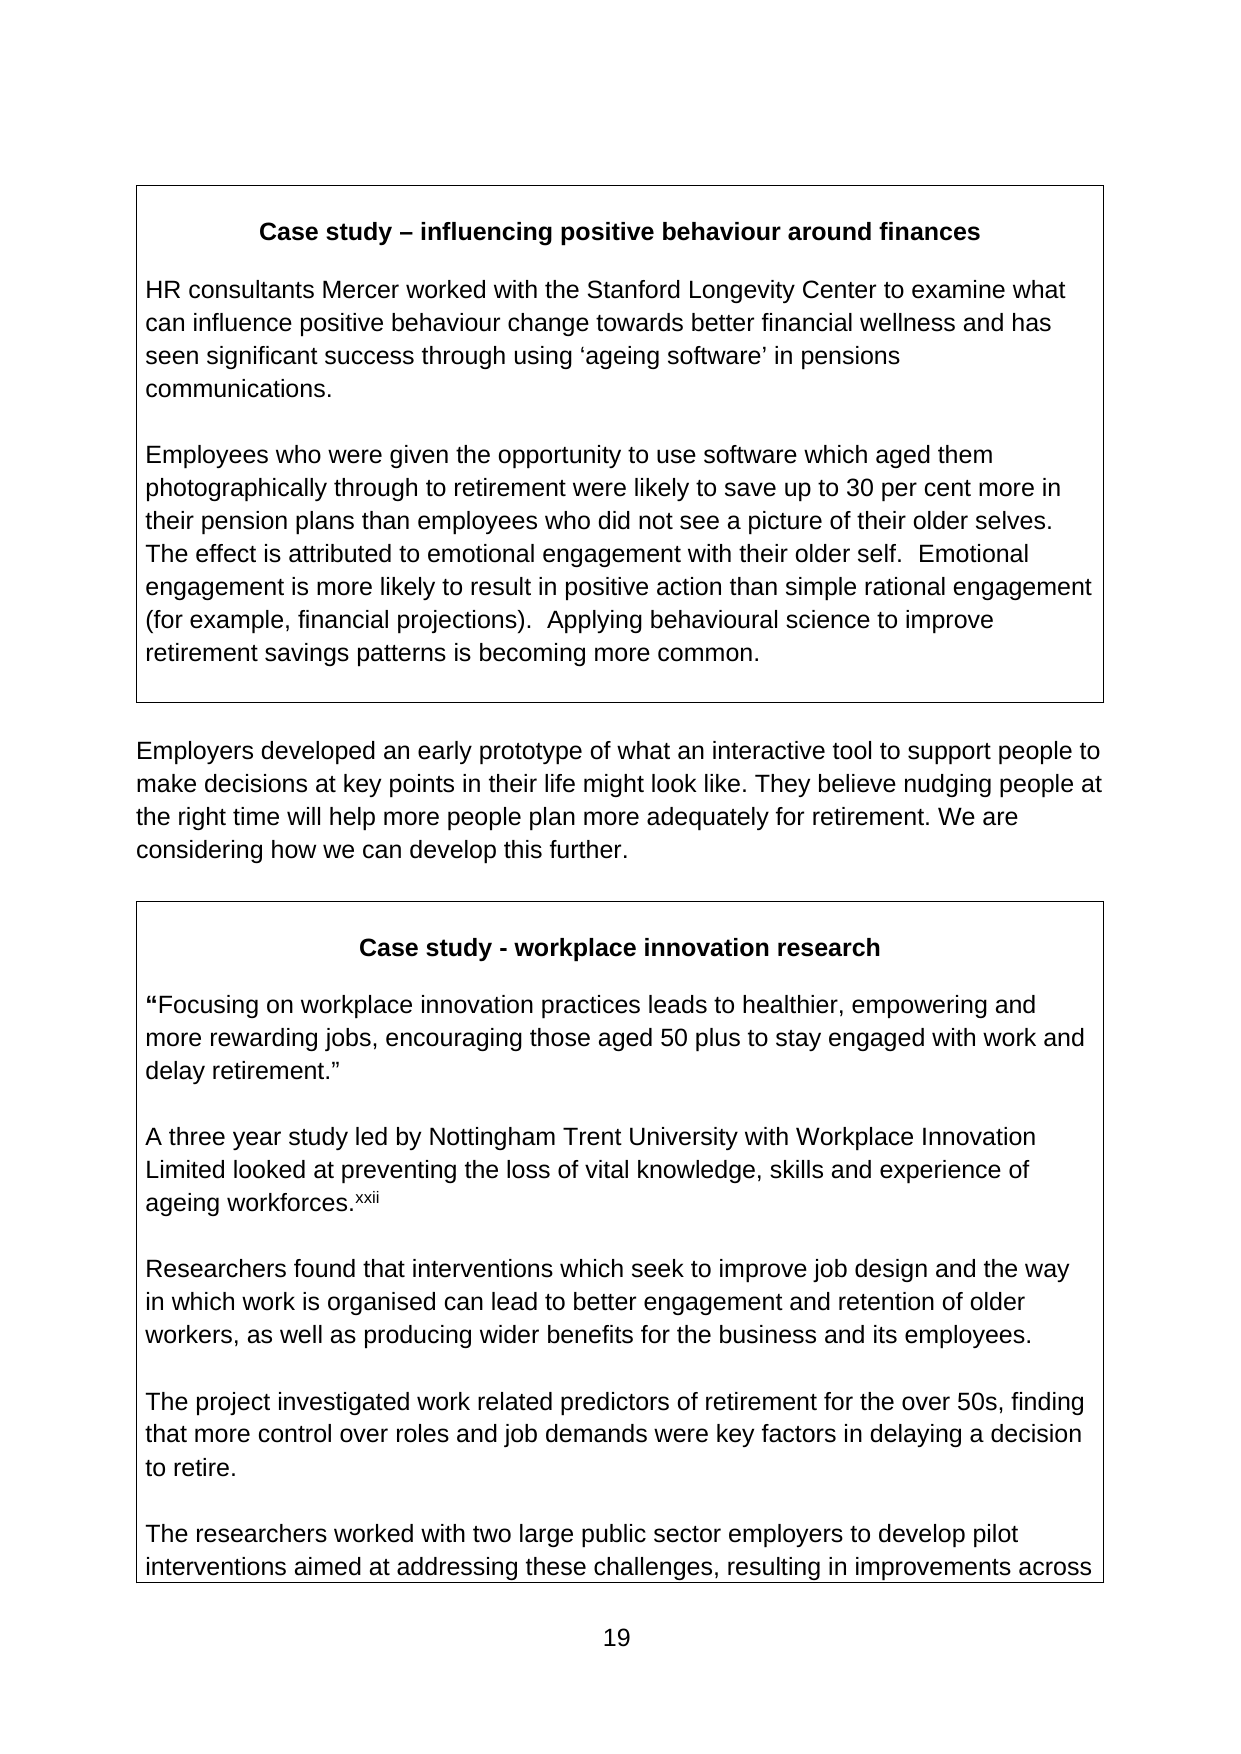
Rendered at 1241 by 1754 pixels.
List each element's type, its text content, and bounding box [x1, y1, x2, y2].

text “Focusing on workplace innovation practices leads to healthier, empowering and more rewarding jobs, encouraging those aged 50 plus to stay engaged with work and delay retirement.” [137, 987, 1103, 1085]
text Employees who were given the opportunity to use software which aged them photographically through to retirement were likely to save up to 30 per cent more in their pension plans than employees who did not see a picture of their older selves. The effect is attributed to emotional engagement with their older self. Emotional engagement is more likely to result in positive action than simple rational engagement (for example, financial projections). Applying behavioural science to improve retirement savings patterns is becoming more common. [137, 437, 1103, 667]
text Employers developed an early prototype of what an interactive tool to support people to make decisions at key points in their life might look like. They believe nudging people at the right time will help more people plan more adequately for retirement. We are considering how we can develop this further. [136, 736, 1104, 863]
text Case study – influencing positive behaviour around finances [137, 214, 1103, 246]
text Case study - workplace innovation research [137, 929, 1103, 961]
text A three year study led by Nottingham Trent University with Workplace Innovation Limited looked at preventing the loss of vital knowledge, skills and experience of ageing workforces. [137, 1119, 1103, 1217]
text HR consultants Mercer worked with the Stanford Longevity Center to examine what can influence positive behaviour change towards better financial wellness and has seen significant success through using ‘ageing software’ in pensions communications. [137, 271, 1103, 402]
text Researchers found that interventions which seek to improve job design and the way in which work is organised can lead to better engagement and retention of older workers, as well as producing wider benefits for the business and its employees. The project investigated work related predictors of retirement for the over 50s, finding that more control over roles and job demands were key factors in delaying a decision to retire. The researchers worked with two large public sector employers to develop pilot interventions aimed at addressing these challenges, resulting in improvements across [137, 1218, 1103, 1582]
